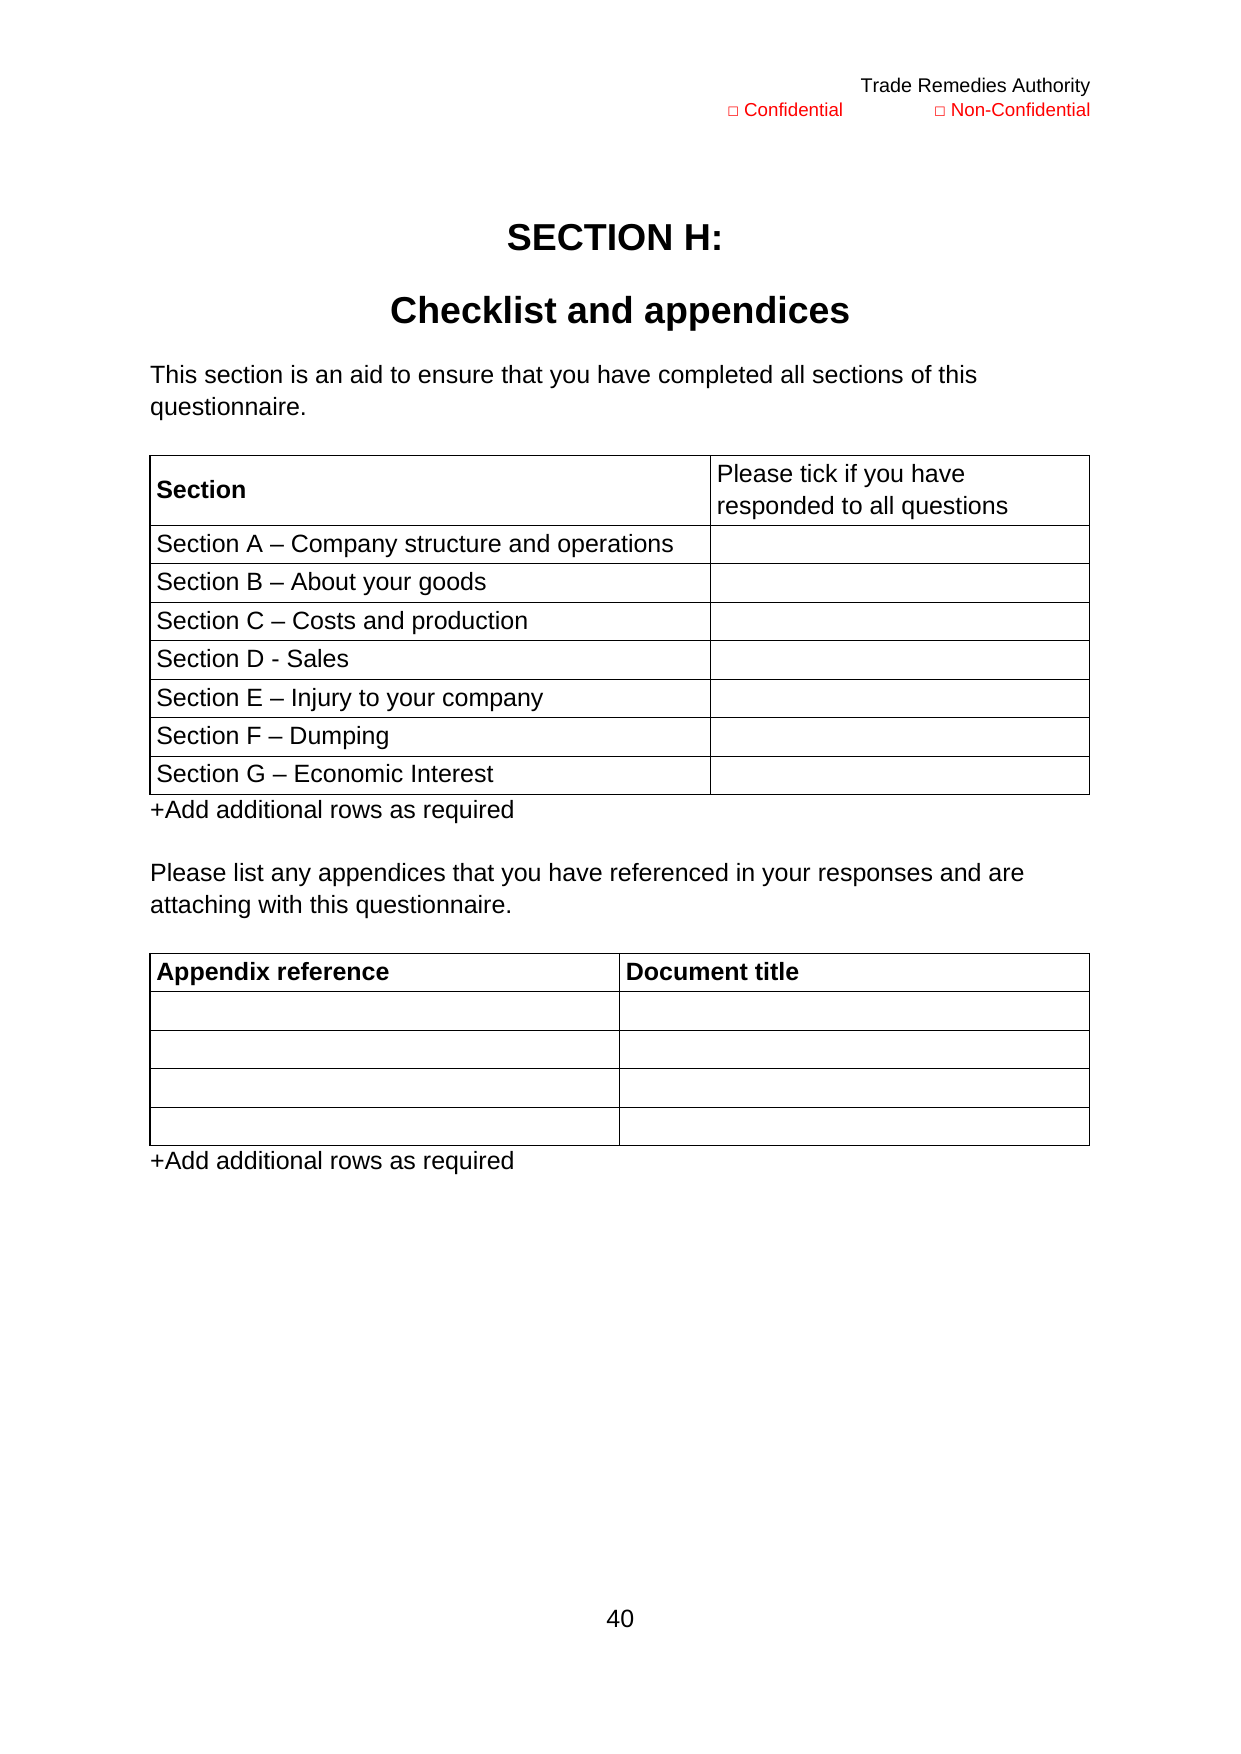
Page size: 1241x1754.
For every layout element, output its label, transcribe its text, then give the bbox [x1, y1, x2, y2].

table_cell Section D - Sales [151, 641, 710, 679]
table_cell [711, 718, 1089, 756]
table_cell Section C – Costs and production [151, 603, 710, 640]
table_cell [711, 603, 1089, 640]
table_cell [711, 526, 1089, 563]
table_header Appendix reference [151, 954, 619, 991]
table_header Section [151, 456, 710, 525]
table_cell [711, 564, 1089, 602]
table_cell [711, 641, 1089, 679]
table_cell [151, 992, 619, 1030]
table_cell [711, 680, 1089, 717]
text +Add additional rows as required [150, 795, 1090, 824]
table_cell Section F – Dumping [151, 718, 710, 756]
table_header Please tick if you have responded to all questions [711, 456, 1089, 525]
table_cell Section G – Economic Interest [151, 757, 710, 794]
table_cell Section E – Injury to your company [151, 680, 710, 717]
subtitle Checklist and appendices [150, 288, 1090, 331]
text This section is an aid to ensure that you have completed all sections of this questionnaire. [150, 360, 1090, 421]
table_cell [151, 1069, 619, 1107]
text Please list any appendices that you have referenced in your responses and are attaching with this questionnaire. [150, 858, 1090, 918]
table_cell [620, 1069, 1089, 1107]
table_cell Section B – About your goods [151, 564, 710, 602]
table_cell [151, 1031, 619, 1068]
table_cell [711, 757, 1089, 794]
table_cell [620, 1108, 1089, 1145]
table_cell [151, 1108, 619, 1145]
table_cell Section A – Company structure and operations [151, 526, 710, 563]
subtitle SECTION H: [150, 216, 1090, 259]
table_cell [620, 1031, 1089, 1068]
table_header Document title [620, 954, 1089, 991]
text +Add additional rows as required [150, 1146, 1090, 1175]
table_cell [620, 992, 1089, 1030]
